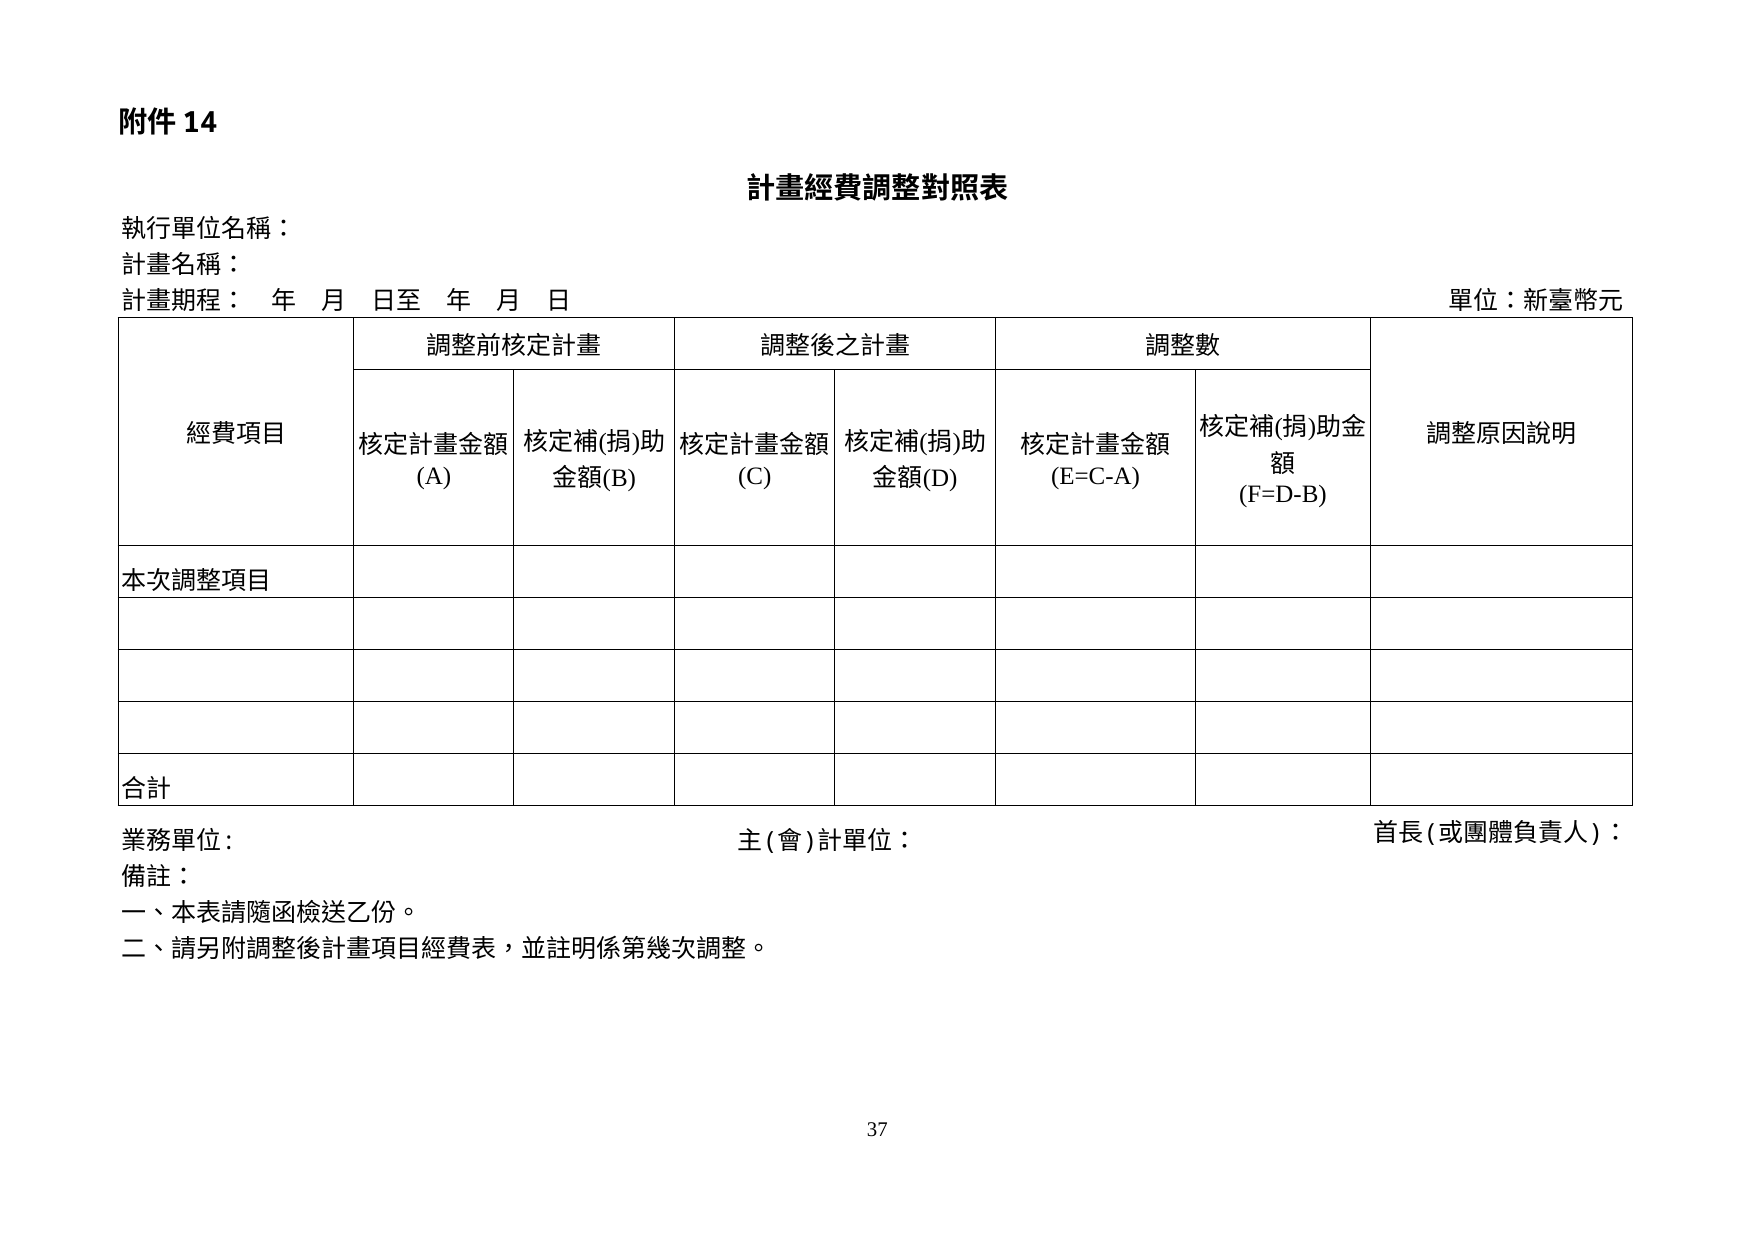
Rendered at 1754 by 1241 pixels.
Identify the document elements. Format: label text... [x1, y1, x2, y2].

table_cell [995, 245, 1195, 281]
table_cell 核定補(捐)助金額(B) [514, 370, 674, 545]
table_cell [675, 598, 834, 649]
table_cell [354, 546, 513, 597]
table_cell 首長(或團體負責人)： [1370, 806, 1633, 856]
table_cell [354, 650, 513, 701]
table_cell [514, 806, 674, 856]
table_cell [835, 546, 995, 597]
table_cell [354, 702, 513, 753]
table_cell [1371, 650, 1632, 701]
table_header 執行單位名稱： [118, 208, 353, 244]
table_cell [1370, 245, 1633, 281]
text 附件14 [118, 94, 1636, 142]
table_cell [996, 546, 1195, 597]
table_header [354, 208, 514, 244]
table_cell [835, 702, 995, 753]
table_cell [1196, 598, 1370, 649]
table_cell [354, 598, 513, 649]
table_cell 計畫名稱： [118, 245, 353, 281]
table_cell [1018, 856, 1195, 893]
table_cell 計畫期程： 年 月 日至 年 月 日 [118, 281, 674, 317]
table_cell 經費項目 [119, 318, 353, 545]
table_cell [514, 245, 674, 281]
table_cell [1195, 806, 1370, 856]
table_cell [996, 650, 1195, 701]
table_cell 業務單位: [118, 806, 353, 856]
table_cell [835, 245, 995, 281]
table_cell [1196, 546, 1370, 597]
table_cell 核定計畫金額(C) [675, 370, 834, 545]
table_cell [1196, 650, 1370, 701]
table_cell [514, 650, 674, 701]
table_cell [1370, 856, 1633, 893]
table_cell [1018, 929, 1195, 965]
table_cell [835, 598, 995, 649]
table_cell [1195, 856, 1370, 893]
table_cell [119, 650, 353, 701]
table_cell 調整後之計畫 [675, 318, 995, 369]
table_cell [835, 650, 995, 701]
table_cell [354, 806, 514, 856]
table_cell 本次調整項目 [119, 546, 353, 597]
table_cell 一、本表請隨函檢送乙份。 [118, 893, 1018, 929]
table_cell [675, 702, 834, 753]
table_cell [674, 245, 835, 281]
table_cell 調整前核定計畫 [354, 318, 674, 369]
table_header [995, 208, 1195, 244]
table_cell [674, 281, 835, 317]
table_header [1370, 208, 1633, 244]
table_cell [1371, 546, 1632, 597]
table_cell [1196, 702, 1370, 753]
table_cell [1196, 754, 1370, 805]
table_cell 主(會)計單位： [674, 806, 995, 856]
table_cell [1371, 702, 1632, 753]
table_cell 核定補(捐)助金額 (F=D-B) [1196, 370, 1370, 545]
table_cell [514, 702, 674, 753]
table_cell [1370, 893, 1633, 929]
table_cell [675, 546, 834, 597]
table_cell 合計 [119, 754, 353, 805]
table_cell 二、請另附調整後計畫項目經費表，並註明係第幾次調整。 [118, 929, 1018, 965]
table_cell 調整數 [996, 318, 1370, 369]
table_cell [1370, 929, 1633, 965]
table_cell [1371, 598, 1632, 649]
table_cell [1195, 245, 1370, 281]
table_header [514, 208, 674, 244]
table_header [1195, 208, 1370, 244]
table_cell [996, 598, 1195, 649]
table_cell 核定計畫金額(A) [354, 370, 513, 545]
table_cell [996, 702, 1195, 753]
table_header [835, 208, 995, 244]
table_cell [675, 650, 834, 701]
table_cell [514, 546, 674, 597]
table_cell [995, 281, 1195, 317]
table_cell [995, 806, 1195, 856]
table_cell 核定計畫金額(E=C-A) [996, 370, 1195, 545]
table_cell [514, 598, 674, 649]
text 計畫經費調整對照表 [118, 160, 1636, 208]
table_cell 單位：新臺幣元 [1370, 281, 1633, 317]
table_cell [675, 754, 834, 805]
table_header [674, 208, 835, 244]
table_cell [354, 245, 514, 281]
table_cell [996, 754, 1195, 805]
table_cell [1195, 893, 1370, 929]
table_cell [119, 598, 353, 649]
table_cell [1195, 929, 1370, 965]
table_cell [354, 754, 513, 805]
table_cell [514, 754, 674, 805]
table_cell [1371, 754, 1632, 805]
table_cell [1018, 893, 1195, 929]
table_cell [1195, 281, 1370, 317]
table_cell 調整原因說明 [1371, 318, 1632, 545]
table_cell [835, 754, 995, 805]
table_cell 核定補(捐)助金額(D) [835, 370, 995, 545]
table_cell [119, 702, 353, 753]
table_cell 備註： [118, 856, 1018, 893]
table_cell [835, 281, 995, 317]
